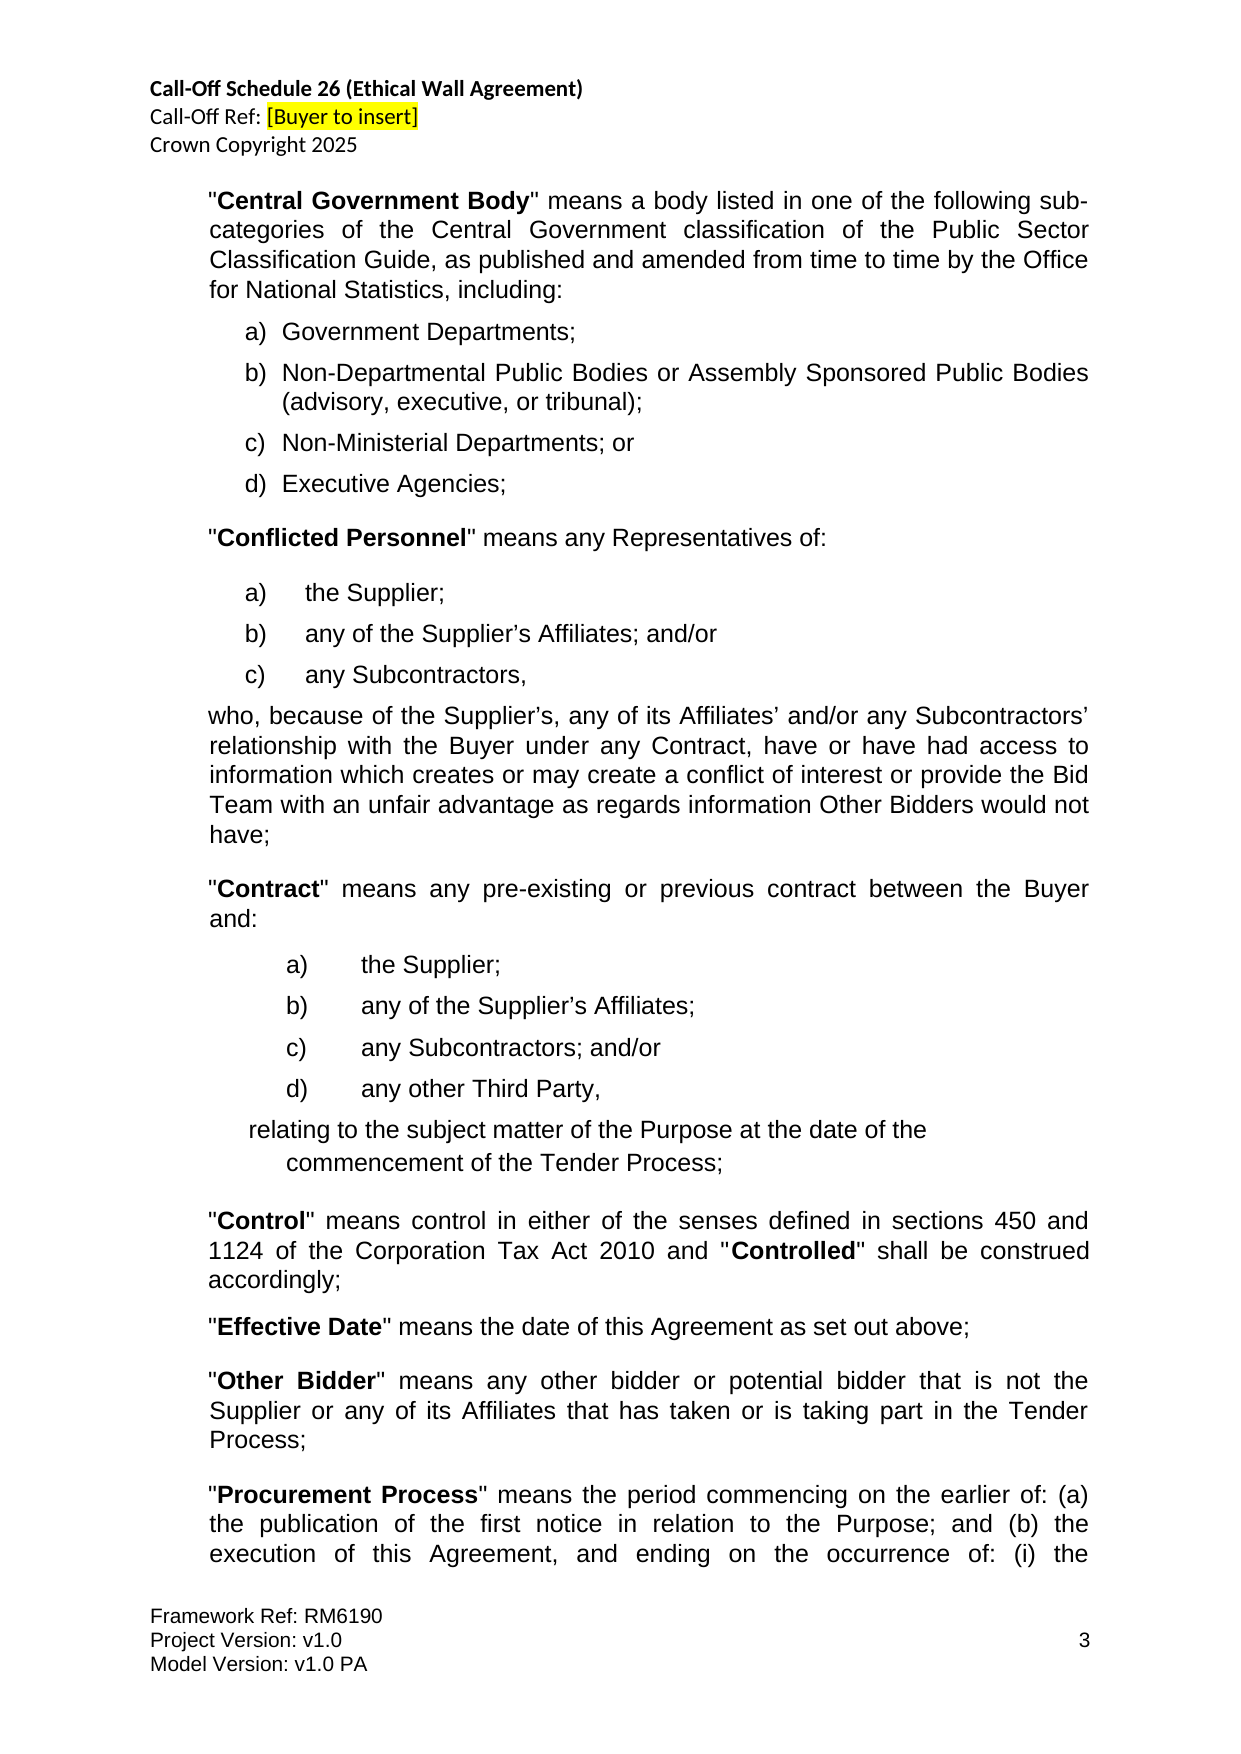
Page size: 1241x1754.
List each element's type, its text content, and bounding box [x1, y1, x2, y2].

list the Supplier; [286, 950, 1090, 979]
text "Control" means control in either of the senses defined in sections 450 and 1124 of the Corporation Tax Act 2010 and "Controlled" shall be construed accordingly; [208, 1206, 1090, 1294]
list any Subcontractors, [244, 660, 1090, 689]
text "Central Government Body" means a body listed in one of the following sub-categories of the Central Government classification of the Public Sector Classification Guide, as published and amended from time to time by the Office for National Statistics, including: [208, 186, 1090, 303]
list any Subcontractors; and/or [286, 1032, 1090, 1061]
list Non-Departmental Public Bodies or Assembly Sponsored Public Bodies (advisory, executive, or tribunal); [244, 358, 1090, 415]
text relating to the subject matter of the Purpose at the date of the commencement of the Tender Process; [248, 1115, 1090, 1177]
list Executive Agencies; [244, 469, 1090, 498]
list any of the Supplier’s Affiliates; [286, 991, 1090, 1020]
list Non-Ministerial Departments; or [244, 428, 1090, 457]
text "Procurement Process" means the period commencing on the earlier of: (a) the publication of the first notice in relation to the Purpose; and (b) the execution of this Agreement, and ending on the occurrence of: (i) the [208, 1480, 1090, 1568]
list the Supplier; [244, 577, 1090, 606]
list any of the Supplier’s Affiliates; and/or [244, 619, 1090, 647]
list any other Third Party, [286, 1074, 1090, 1102]
text "Conflicted Personnel" means any Representatives of: [208, 523, 1090, 552]
text "Other Bidder" means any other bidder or potential bidder that is not the Supplier or any of its Affiliates that has taken or is taking part in the Tender Process; [208, 1366, 1090, 1454]
text who, because of the Supplier’s, any of its Affiliates’ and/or any Subcontractors’ relationship with the Buyer under any Contract, have or have had access to information which creates or may create a conflict of interest or provide the Bid Team with an unfair advantage as regards information Other Bidders would not have; [208, 701, 1090, 848]
text "Contract" means any pre-existing or previous contract between the Buyer and: [208, 874, 1090, 932]
list Government Departments; [244, 317, 1090, 345]
text "Effective Date" means the date of this Agreement as set out above; [208, 1311, 1090, 1340]
